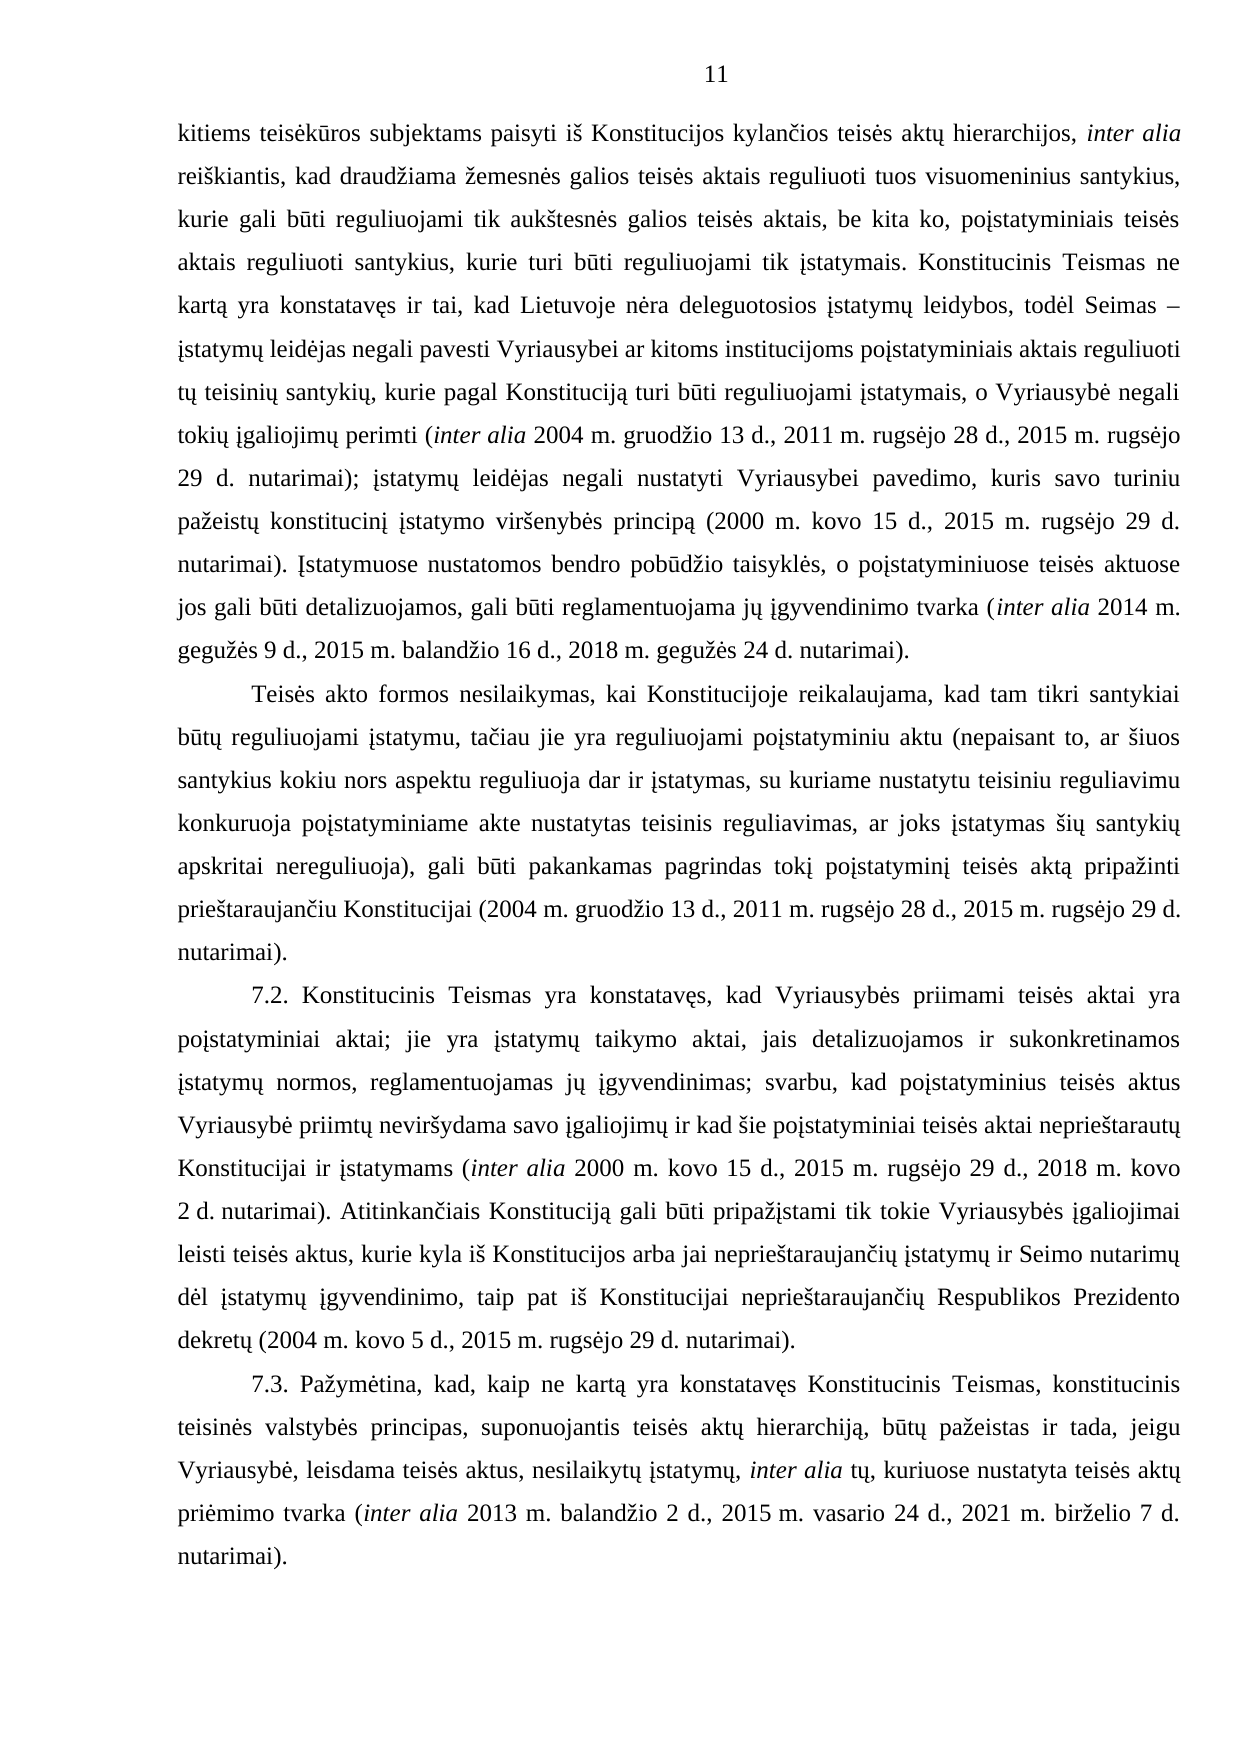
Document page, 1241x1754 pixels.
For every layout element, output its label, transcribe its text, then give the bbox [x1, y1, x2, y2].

text 7.2. Konstitucinis Teismas yra konstatavęs, kad Vyriausybės priimami teisės aktai yra poįstatyminiai aktai; jie yra įstatymų taikymo aktai, jais detalizuojamos ir sukonkretinamos įstatymų normos, reglamentuojamas jų įgyvendinimas; svarbu, kad poįstatyminius teisės aktus Vyriausybė priimtų neviršydama savo įgaliojimų ir kad šie poįstatyminiai teisės aktai neprieštarautų Konstitucijai ir įstatymams (inter alia 2000 m. kovo 15 d., 2015 m. rugsėjo 29 d., 2018 m. kovo 2 d. nutarimai). Atitinkančiais Konstituciją gali būti pripažįstami tik tokie Vyriausybės įgaliojimai leisti teisės aktus, kurie kyla iš Konstitucijos arba jai neprieštaraujančių įstatymų ir Seimo nutarimų dėl įstatymų įgyvendinimo, taip pat iš Konstitucijai neprieštaraujančių Respublikos Prezidento dekretų (2004 m. kovo 5 d., 2015 m. rugsėjo 29 d. nutarimai). [177, 981, 1181, 1354]
text Teisės akto formos nesilaikymas, kai Konstitucijoje reikalaujama, kad tam tikri santykiai būtų reguliuojami įstatymu, tačiau jie yra reguliuojami poįstatyminiu aktu (nepaisant to, ar šiuos santykius kokiu nors aspektu reguliuoja dar ir įstatymas, su kuriame nustatytu teisiniu reguliavimu konkuruoja poįstatyminiame akte nustatytas teisinis reguliavimas, ar joks įstatymas šių santykių apskritai nereguliuoja), gali būti pakankamas pagrindas tokį poįstatyminį teisės aktą pripažinti prieštaraujančiu Konstitucijai (2004 m. gruodžio 13 d., 2011 m. rugsėjo 28 d., 2015 m. rugsėjo 29 d. nutarimai). [177, 679, 1181, 966]
text 7.3. Pažymėtina, kad, kaip ne kartą yra konstatavęs Konstitucinis Teismas, konstitucinis teisinės valstybės principas, suponuojantis teisės aktų hierarchiją, būtų pažeistas ir tada, jeigu Vyriausybė, leisdama teisės aktus, nesilaikytų įstatymų, inter alia tų, kuriuose nustatyta teisės aktų priėmimo tvarka (inter alia 2013 m. balandžio 2 d., 2015 m. vasario 24 d., 2021 m. birželio 7 d. nutarimai). [177, 1369, 1181, 1570]
text kitiems teisėkūros subjektams paisyti iš Konstitucijos kylančios teisės aktų hierarchijos, inter alia reiškiantis, kad draudžiama žemesnės galios teisės aktais reguliuoti tuos visuomeninius santykius, kurie gali būti reguliuojami tik aukštesnės galios teisės aktais, be kita ko, poįstatyminiais teisės aktais reguliuoti santykius, kurie turi būti reguliuojami tik įstatymais. Konstitucinis Teismas ne kartą yra konstatavęs ir tai, kad Lietuvoje nėra deleguotosios įstatymų leidybos, todėl Seimas – įstatymų leidėjas negali pavesti Vyriausybei ar kitoms institucijoms poįstatyminiais aktais reguliuoti tų teisinių santykių, kurie pagal Konstituciją turi būti reguliuojami įstatymais, o Vyriausybė negali tokių įgaliojimų perimti (inter alia 2004 m. gruodžio 13 d., 2011 m. rugsėjo 28 d., 2015 m. rugsėjo 29 d. nutarimai); įstatymų leidėjas negali nustatyti Vyriausybei pavedimo, kuris savo turiniu pažeistų konstitucinį įstatymo viršenybės principą (2000 m. kovo 15 d., 2015 m. rugsėjo 29 d. nutarimai). Įstatymuose nustatomos bendro pobūdžio taisyklės, o poįstatyminiuose teisės aktuose jos gali būti detalizuojamos, gali būti reglamentuojama jų įgyvendinimo tvarka (inter alia 2014 m. gegužės 9 d., 2015 m. balandžio 16 d., 2018 m. gegužės 24 d. nutarimai). [177, 118, 1181, 664]
